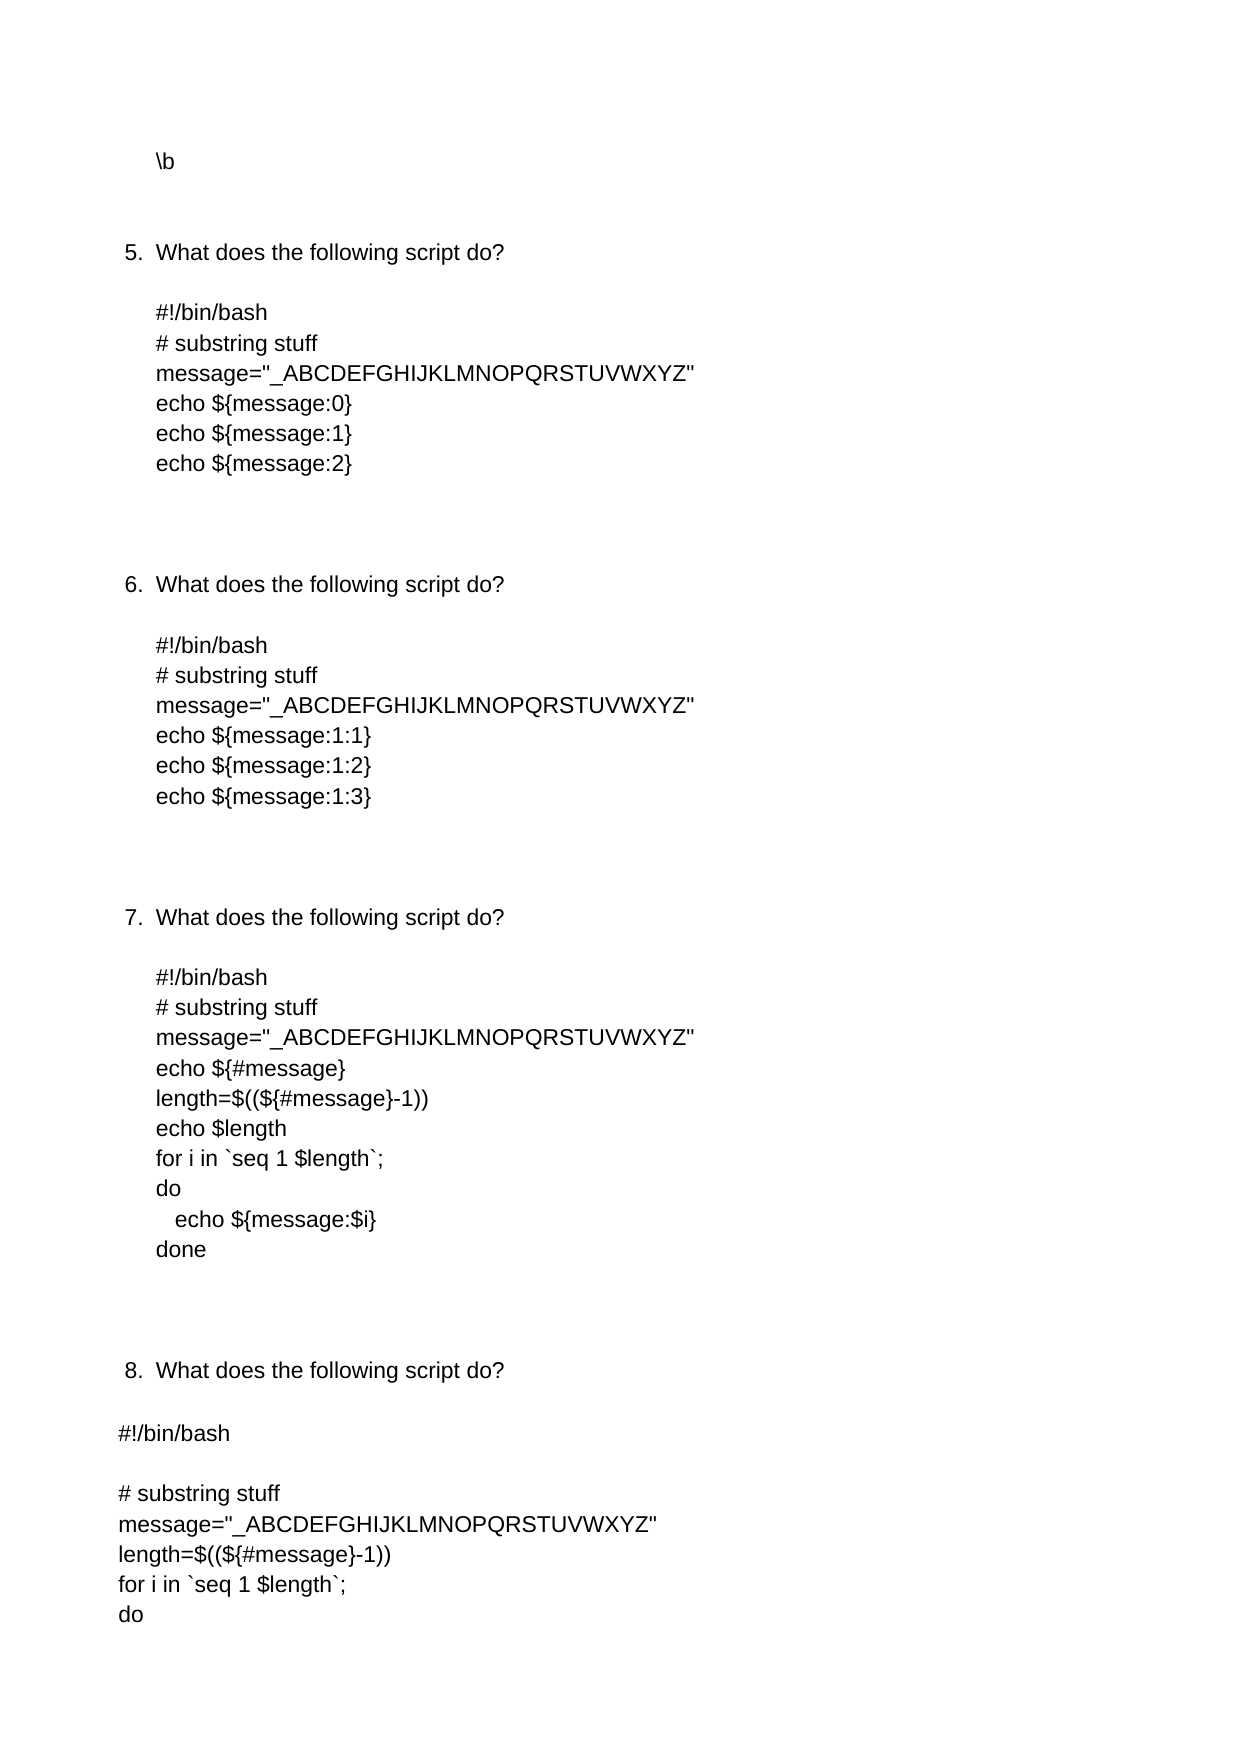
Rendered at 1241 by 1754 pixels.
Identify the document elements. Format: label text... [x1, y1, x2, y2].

text echo ${message:2} [156, 450, 1122, 477]
text message="_ABCDEFGHIJKLMNOPQRSTUVWXYZ" [156, 692, 1122, 718]
text #!/bin/bash [156, 632, 1122, 658]
text message="_ABCDEFGHIJKLMNOPQRSTUVWXYZ" [118, 1511, 1122, 1537]
text do [118, 1601, 1122, 1627]
text echo ${message:1:2} [156, 752, 1122, 779]
text message="_ABCDEFGHIJKLMNOPQRSTUVWXYZ" [156, 360, 1122, 386]
text echo $length [156, 1115, 1122, 1141]
text echo ${message:0} [156, 390, 1122, 416]
text length=$((${#message}-1)) [156, 1085, 1122, 1111]
text #!/bin/bash [118, 1420, 1122, 1446]
text # substring stuff [156, 329, 1122, 356]
text # substring stuff [156, 994, 1122, 1021]
text 8. What does the following script do? [118, 1357, 1122, 1383]
text #!/bin/bash [156, 964, 1122, 990]
text # substring stuff [156, 662, 1122, 688]
text #!/bin/bash [156, 299, 1122, 326]
text echo ${message:1:1} [156, 722, 1122, 749]
text do [156, 1175, 1122, 1202]
text echo ${message:1:3} [156, 783, 1122, 809]
text for i in `seq 1 $length`; [118, 1571, 1122, 1597]
text echo ${message:$i} [156, 1206, 1122, 1232]
text 7. What does the following script do? [118, 903, 1122, 930]
text 6. What does the following script do? [118, 571, 1122, 598]
text for i in `seq 1 $length`; [156, 1145, 1122, 1172]
text \b [156, 148, 1122, 175]
text echo ${#message} [156, 1054, 1122, 1081]
text 5. What does the following script do? [118, 239, 1122, 265]
text # substring stuff [118, 1480, 1122, 1507]
text length=$((${#message}-1)) [118, 1541, 1122, 1567]
text message="_ABCDEFGHIJKLMNOPQRSTUVWXYZ" [156, 1024, 1122, 1051]
text done [156, 1236, 1122, 1262]
text echo ${message:1} [156, 420, 1122, 447]
